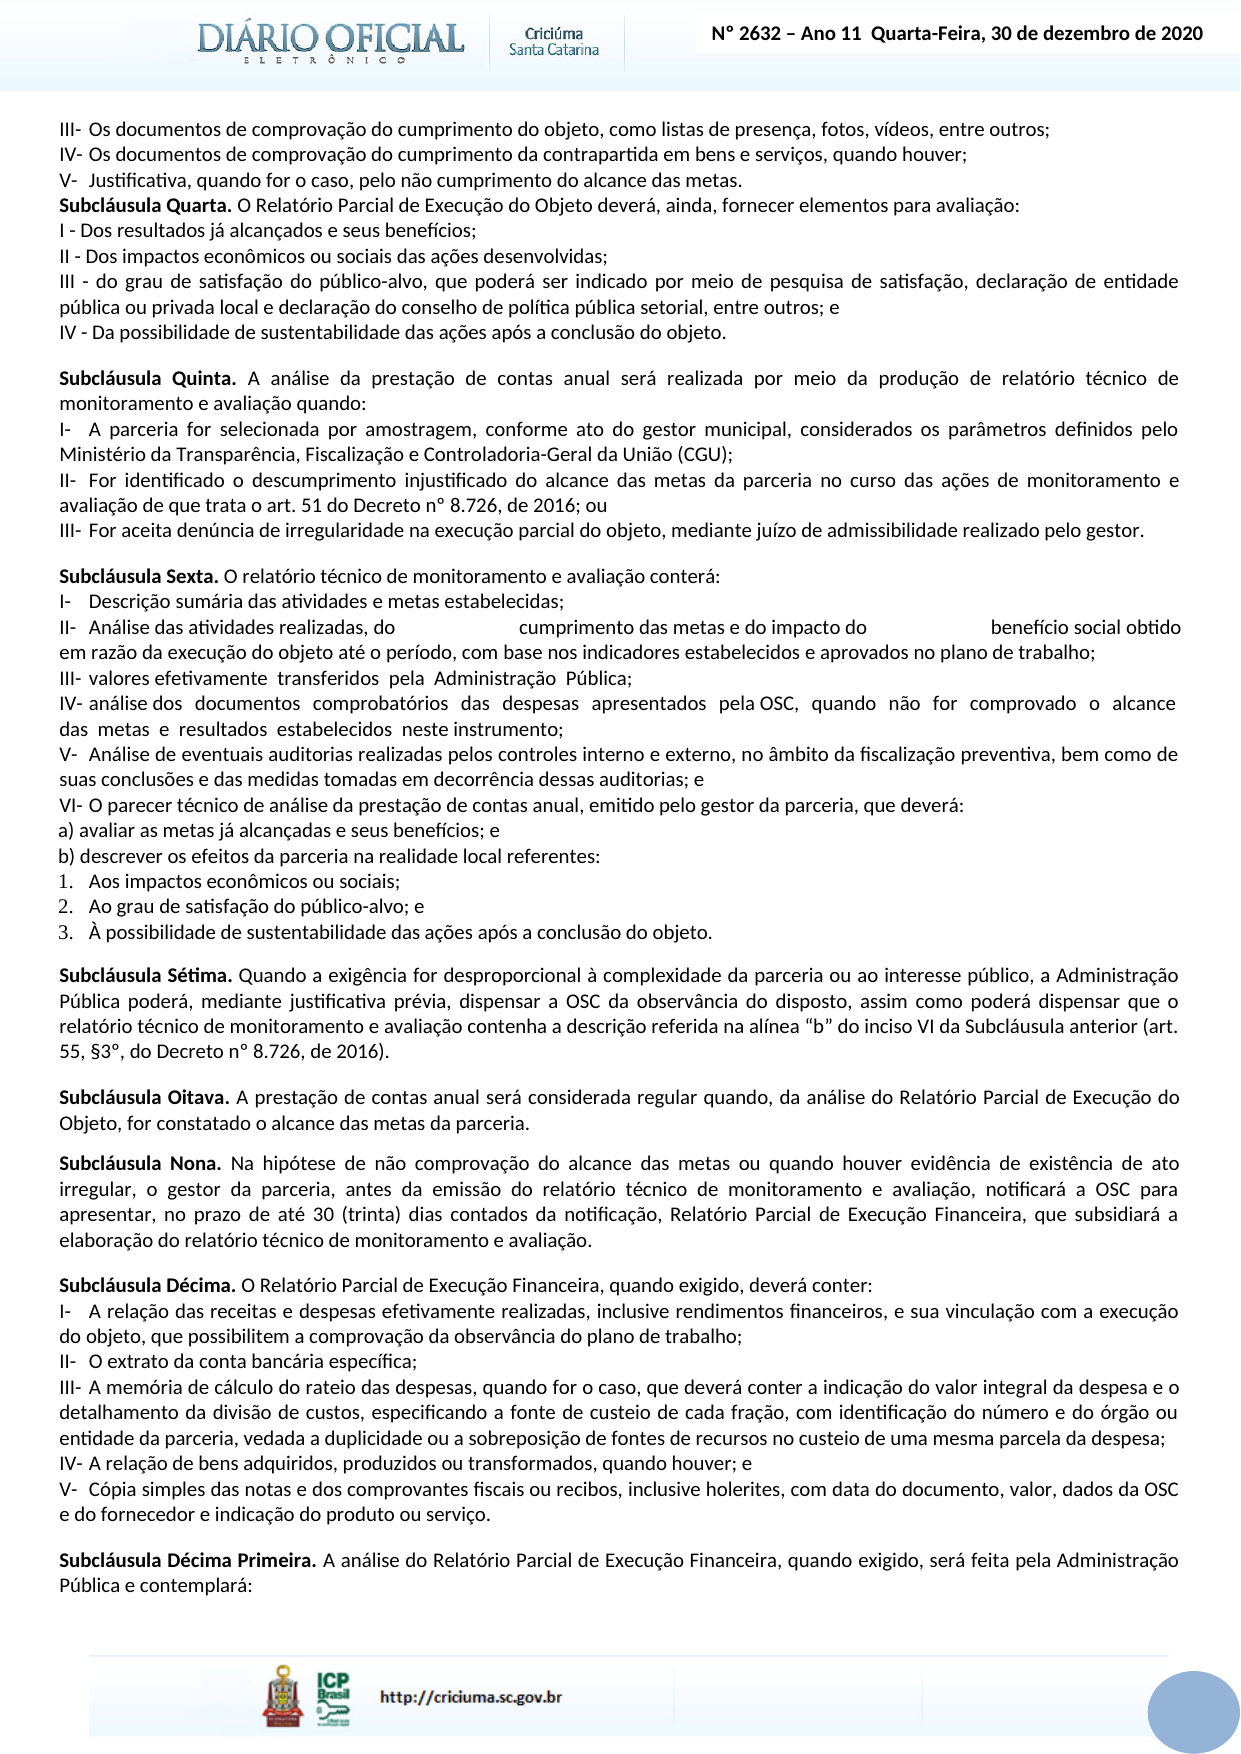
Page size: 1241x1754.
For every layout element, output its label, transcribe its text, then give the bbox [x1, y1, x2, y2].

list valores efetivamente transferidos pela Administração Pública; [59, 665, 1181, 690]
list O extrato da conta bancária específica; [59, 1349, 1181, 1374]
list For identificado o descumprimento injustificado do alcance das metas da parceria no curso das ações de monitoramento e avaliação de que trata o art. 51 do Decreto nº 8.726, de 2016; ou [59, 467, 1181, 518]
text Subcláusula Nona. Na hipótese de não comprovação do alcance das metas ou quando houver evidência de existência de ato irregular, o gestor da parceria, antes da emissão do relatório técnico de monitoramento e avaliação, notificará a OSC para apresentar, no prazo de até 30 (trinta) dias contados da notificação, Relatório Parcial de Execução Financeira, que subsidiará a elaboração do relatório técnico de monitoramento e avaliação. [59, 1151, 1181, 1252]
text IV - Da possibilidade de sustentabilidade das ações após a conclusão do objeto. [59, 319, 1181, 345]
text Subcláusula Décima. O Relatório Parcial de Execução Financeira, quando exigido, deverá conter: [59, 1272, 1181, 1298]
list Ao grau de satisfação do público-alvo; e [58, 894, 1181, 919]
list For aceita denúncia de irregularidade na execução parcial do objeto, mediante juízo de admissibilidade realizado pelo gestor. [59, 518, 1181, 543]
list Os documentos de comprovação do cumprimento da contrapartida em bens e serviços, quando houver; [59, 141, 1181, 167]
text Subcláusula Sexta. O relatório técnico de monitoramento e avaliação conterá: [59, 563, 1181, 589]
text Subcláusula Décima Primeira. A análise do Relatório Parcial de Execução Financeira, quando exigido, será feita pela Administração Pública e contemplará: [59, 1547, 1181, 1598]
list Justificativa, quando for o caso, pelo não cumprimento do alcance das metas. [59, 167, 1181, 192]
text II - Dos impactos econômicos ou sociais das ações desenvolvidas; [59, 243, 1181, 268]
list Os documentos de comprovação do cumprimento do objeto, como listas de presença, fotos, vídeos, entre outros; [59, 116, 1181, 141]
text Subcláusula Sétima. Quando a exigência for desproporcional à complexidade da parceria ou ao interesse público, a Administração Pública poderá, mediante justificativa prévia, dispensar a OSC da observância do disposto, assim como poderá dispensar que o relatório técnico de monitoramento e avaliação contenha a descrição referida na alínea “b” do inciso VI da Subcláusula anterior (art. 55, §3º, do Decreto nº 8.726, de 2016). [59, 962, 1181, 1064]
text Subcláusula Quinta. A análise da prestação de contas anual será realizada por meio da produção de relatório técnico de monitoramento e avaliação quando: [59, 365, 1181, 416]
text III - do grau de satisfação do público-alvo, que poderá ser indicado por meio de pesquisa de satisfação, declaração de entidade pública ou privada local e declaração do conselho de política pública setorial, entre outros; e [59, 268, 1181, 319]
list Aos impactos econômicos ou sociais; [58, 868, 1181, 894]
list a) avaliar as metas já alcançadas e seus benefícios; e [58, 817, 1181, 843]
list análise dos documentos comprobatórios das despesas apresentados pela OSC, quando não for comprovado o alcance das metas e resultados estabelecidos neste instrumento; [59, 690, 1181, 741]
text Subcláusula Quarta. O Relatório Parcial de Execução do Objeto deverá, ainda, fornecer elementos para avaliação: [59, 192, 1181, 218]
text I - Dos resultados já alcançados e seus benefícios; [59, 218, 1181, 243]
list Análise de eventuais auditorias realizadas pelos controles interno e externo, no âmbito da fiscalização preventiva, bem como de suas conclusões e das medidas tomadas em decorrência dessas auditorias; e [59, 741, 1181, 792]
list Descrição sumária das atividades e metas estabelecidas; [59, 589, 1181, 614]
text Subcláusula Oitava. A prestação de contas anual será considerada regular quando, da análise do Relatório Parcial de Execução do Objeto, for constatado o alcance das metas da parceria. [59, 1084, 1181, 1135]
list A memória de cálculo do rateio das despesas, quando for o caso, que deverá conter a indicação do valor integral da despesa e o detalhamento da divisão de custos, especificando a fonte de custeio de cada fração, com identificação do número e do órgão ou entidade da parceria, vedada a duplicidade ou a sobreposição de fontes de recursos no custeio de uma mesma parcela da despesa; [59, 1374, 1181, 1450]
list A relação das receitas e despesas efetivamente realizadas, inclusive rendimentos financeiros, e sua vinculação com a execução do objeto, que possibilitem a comprovação da observância do plano de trabalho; [59, 1298, 1181, 1349]
list O parecer técnico de análise da prestação de contas anual, emitido pelo gestor da parceria, que deverá: [59, 792, 1181, 817]
list A relação de bens adquiridos, produzidos ou transformados, quando houver; e [59, 1450, 1181, 1476]
list A parceria for selecionada por amostragem, conforme ato do gestor municipal, considerados os parâmetros definidos pelo Ministério da Transparência, Fiscalização e Controladoria-Geral da União (CGU); [59, 416, 1181, 467]
list b) descrever os efeitos da parceria na realidade local referentes: [58, 843, 1181, 868]
list Cópia simples das notas e dos comprovantes fiscais ou recibos, inclusive holerites, com data do documento, valor, dados da OSC e do fornecedor e indicação do produto ou serviço. [59, 1476, 1181, 1527]
list Análise das atividades realizadas, do cumprimento das metas e do impacto do benefício social obtido em razão da execução do objeto até o período, com base nos indicadores estabelecidos e aprovados no plano de trabalho; [59, 614, 1181, 665]
list À possibilidade de sustentabilidade das ações após a conclusão do objeto. [58, 919, 1181, 944]
